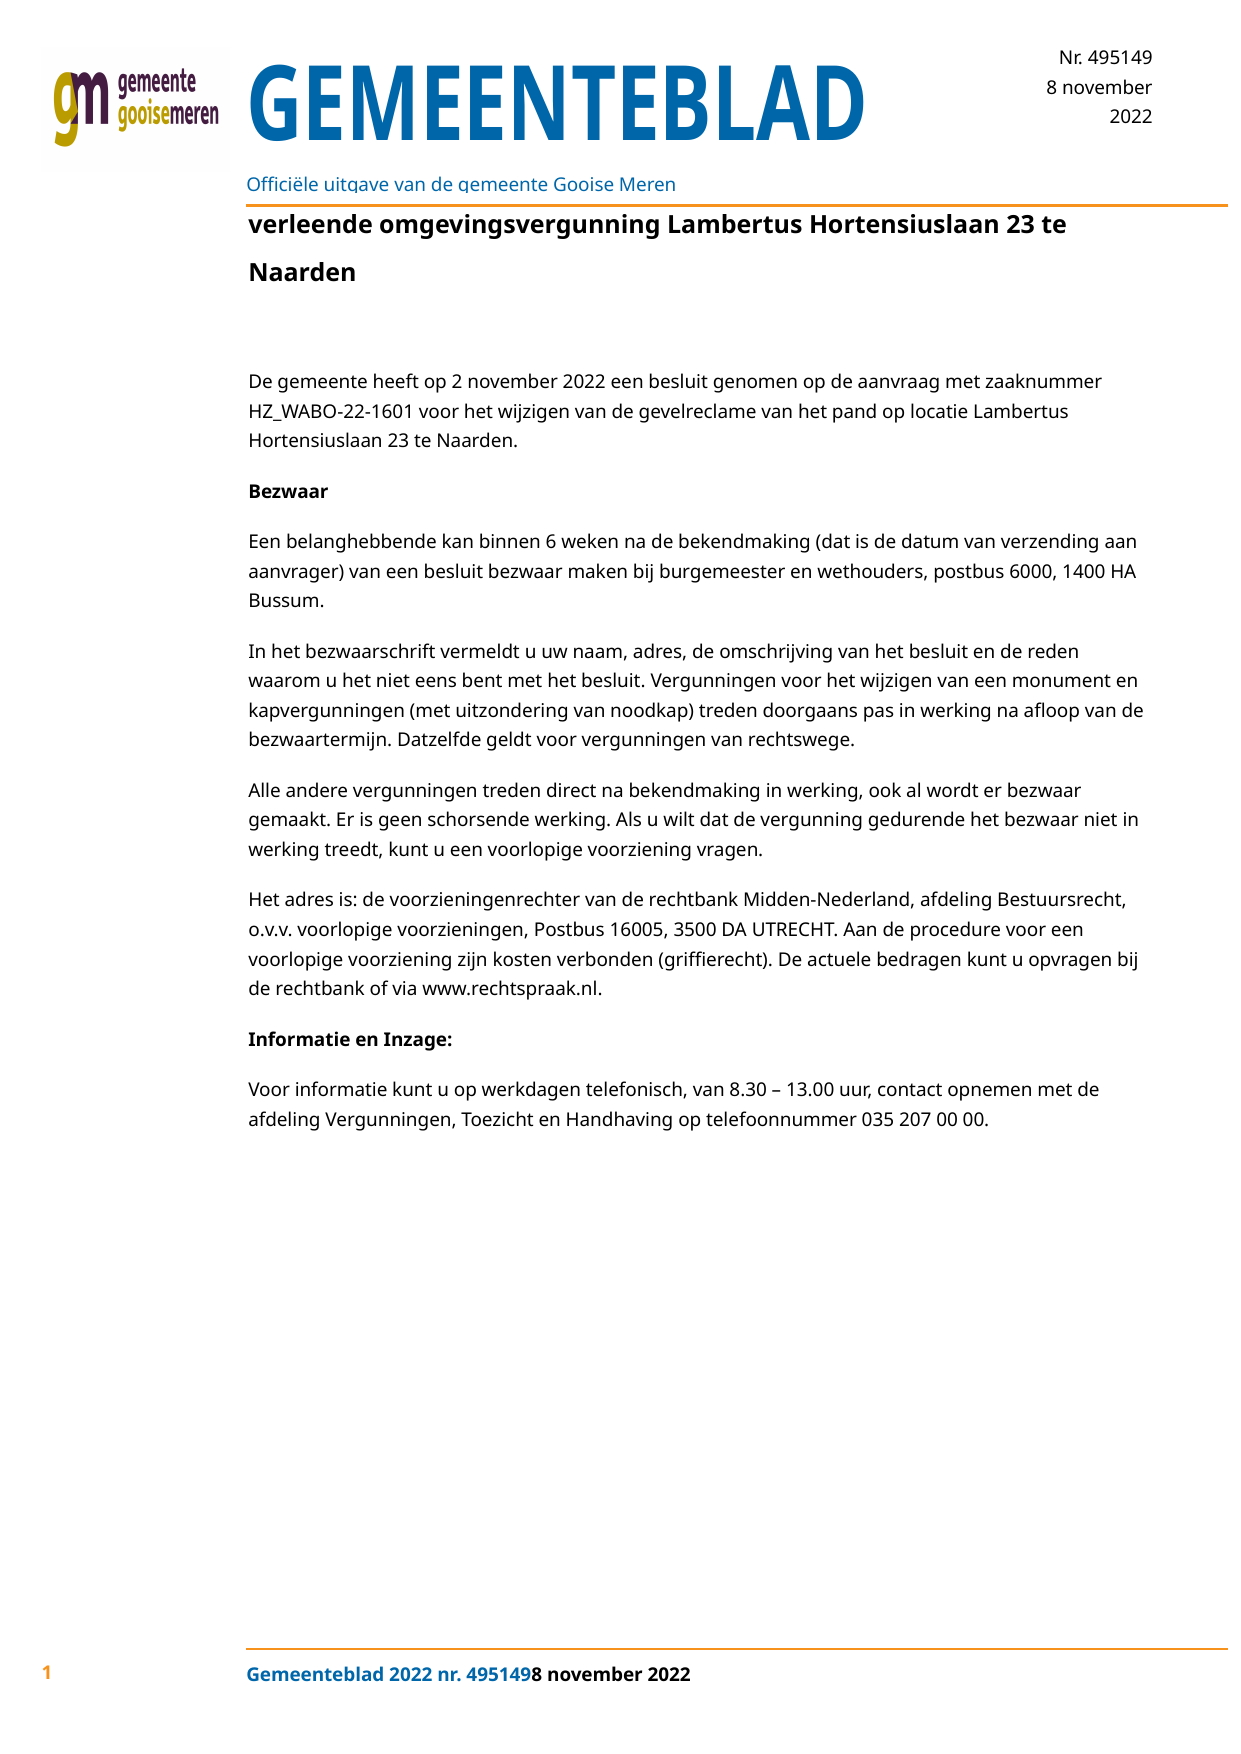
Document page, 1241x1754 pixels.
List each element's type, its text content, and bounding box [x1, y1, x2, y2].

text Informatie en Inzage: [248, 1026, 1152, 1052]
text De gemeente heeft op 2 november 2022 een besluit genomen op de aanvraag met zaaknummer HZ_WABO-22-1601 voor het wijzigen van de gevelreclame van het pand op locatie Lambertus Hortensiuslaan 23 te Naarden. [248, 368, 1152, 453]
text Voor informatie kunt u op werkdagen telefonisch, van 8.30 – 13.00 uur, contact opnemen met de afdeling Vergunningen, Toezicht en Handhaving op telefoonnummer 035 207 00 00. [248, 1076, 1152, 1132]
text Het adres is: de voorzieningenrechter van de rechtbank Midden-Nederland, afdeling Bestuursrecht, o.v.v. voorlopige voorzieningen, Postbus 16005, 3500 DA UTRECHT. Aan de procedure voor een voorlopige voorziening zijn kosten verbonden (griffierecht). De actuele bedragen kunt u opvragen bij de rechtbank of via www.rechtspraak.nl. [248, 887, 1152, 1001]
text verleende omgevingsvergunning Lambertus Hortensiuslaan 23 te Naarden [248, 207, 1152, 288]
text In het bezwaarschrift vermeldt u uw naam, adres, de omschrijving van het besluit en de reden waarom u het niet eens bent met het besluit. Vergunningen voor het wijzigen van een monument en kapvergunningen (met uitzondering van noodkap) treden doorgaans pas in werking na afloop van de bezwaartermijn. Datzelfde geldt voor vergunningen van rechtswege. [248, 638, 1152, 752]
picture [41, 47, 231, 172]
text Alle andere vergunningen treden direct na bekendmaking in werking, ook al wordt er bezwaar gemaakt. Er is geen schorsende werking. Als u wilt dat de vergunning gedurende het bezwaar niet in werking treedt, kunt u een voorlopige voorziening vragen. [248, 777, 1152, 862]
text Een belanghebbende kan binnen 6 weken na de bekendmaking (dat is de datum van verzending aan aanvrager) van een besluit bezwaar maken bij burgemeester en wethouders, postbus 6000, 1400 HA Bussum. [248, 528, 1152, 613]
text Bezwaar [248, 478, 1152, 504]
